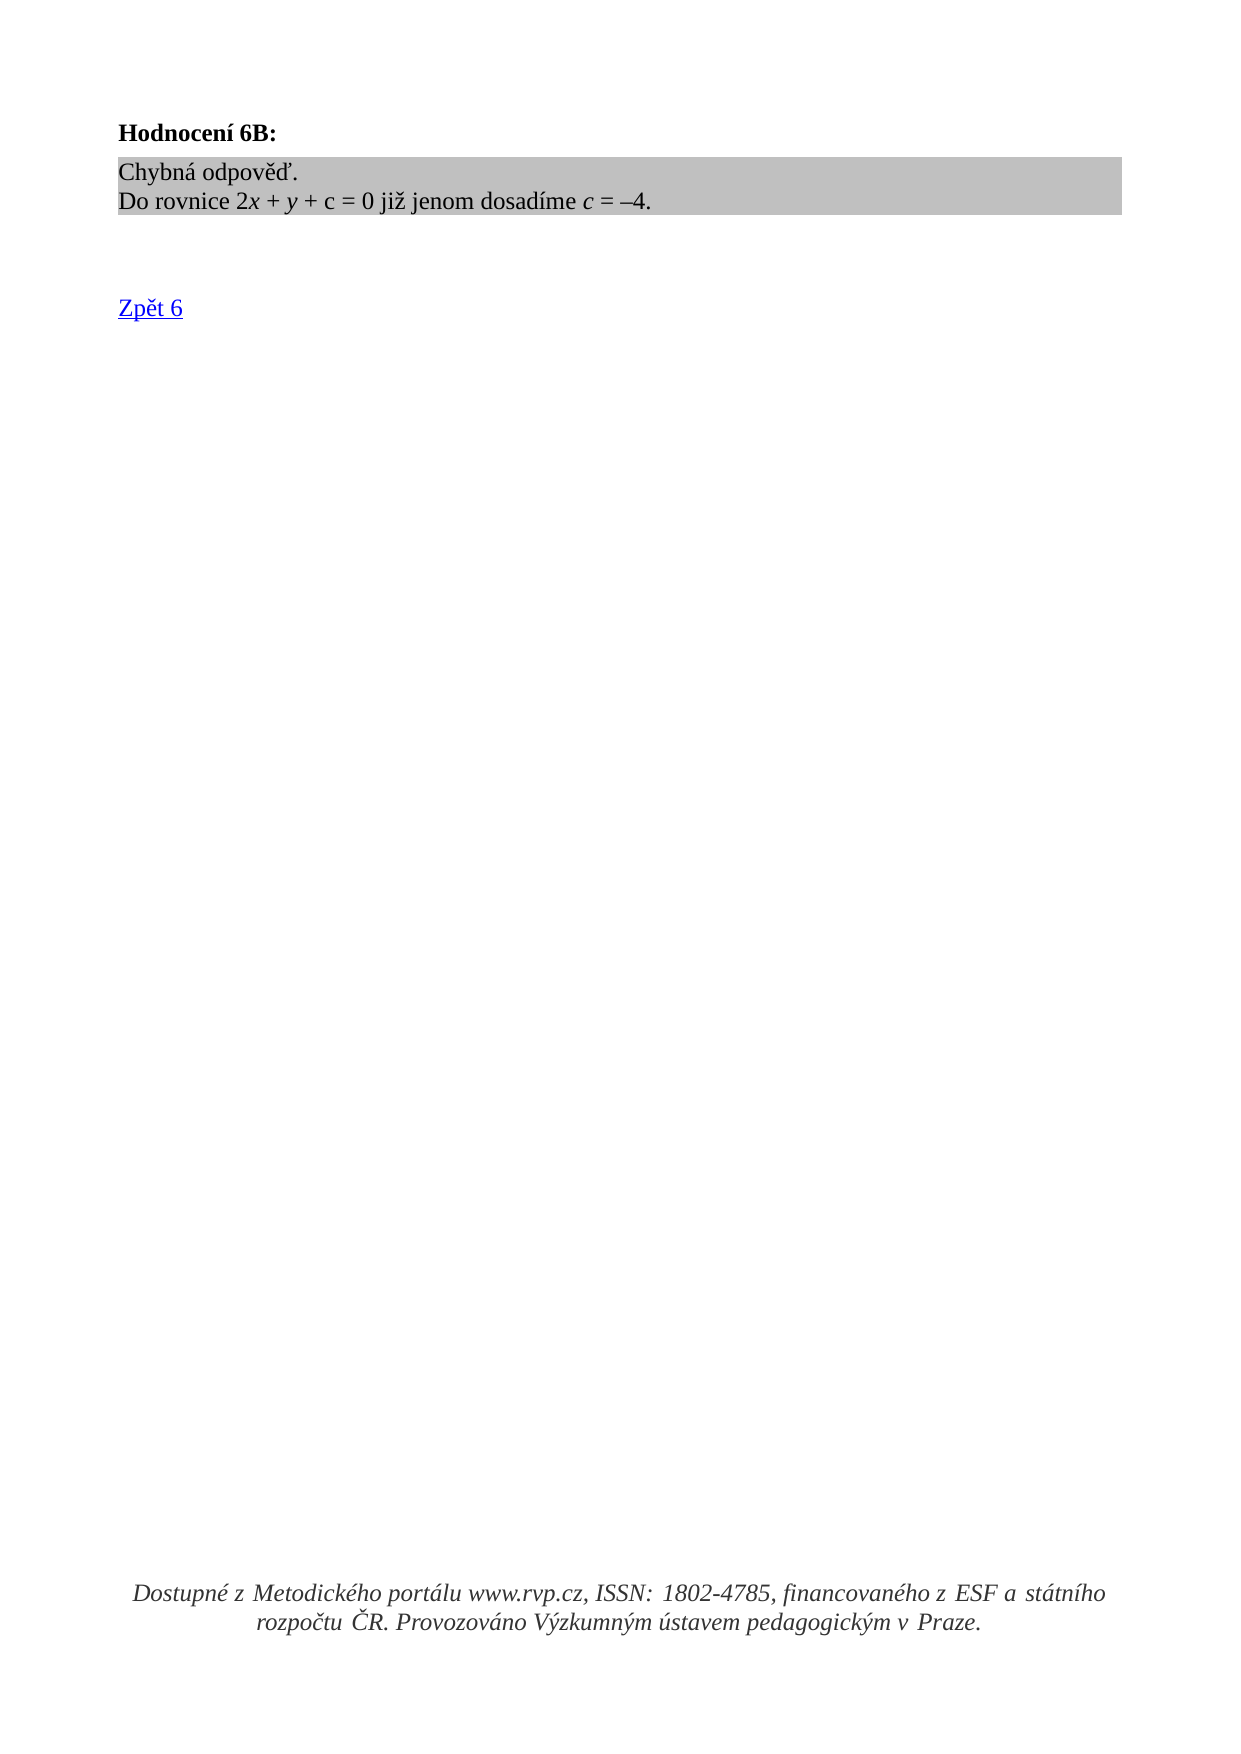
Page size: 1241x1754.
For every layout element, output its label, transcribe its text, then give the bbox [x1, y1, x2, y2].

text Zpět 6 [118, 293, 1122, 322]
text Do rovnice 2x + y + c = 0 již jenom dosadíme c = –4. [118, 186, 1122, 215]
text Chybná odpověď. [118, 157, 1122, 186]
text Hodnocení 6B: [118, 118, 1122, 147]
